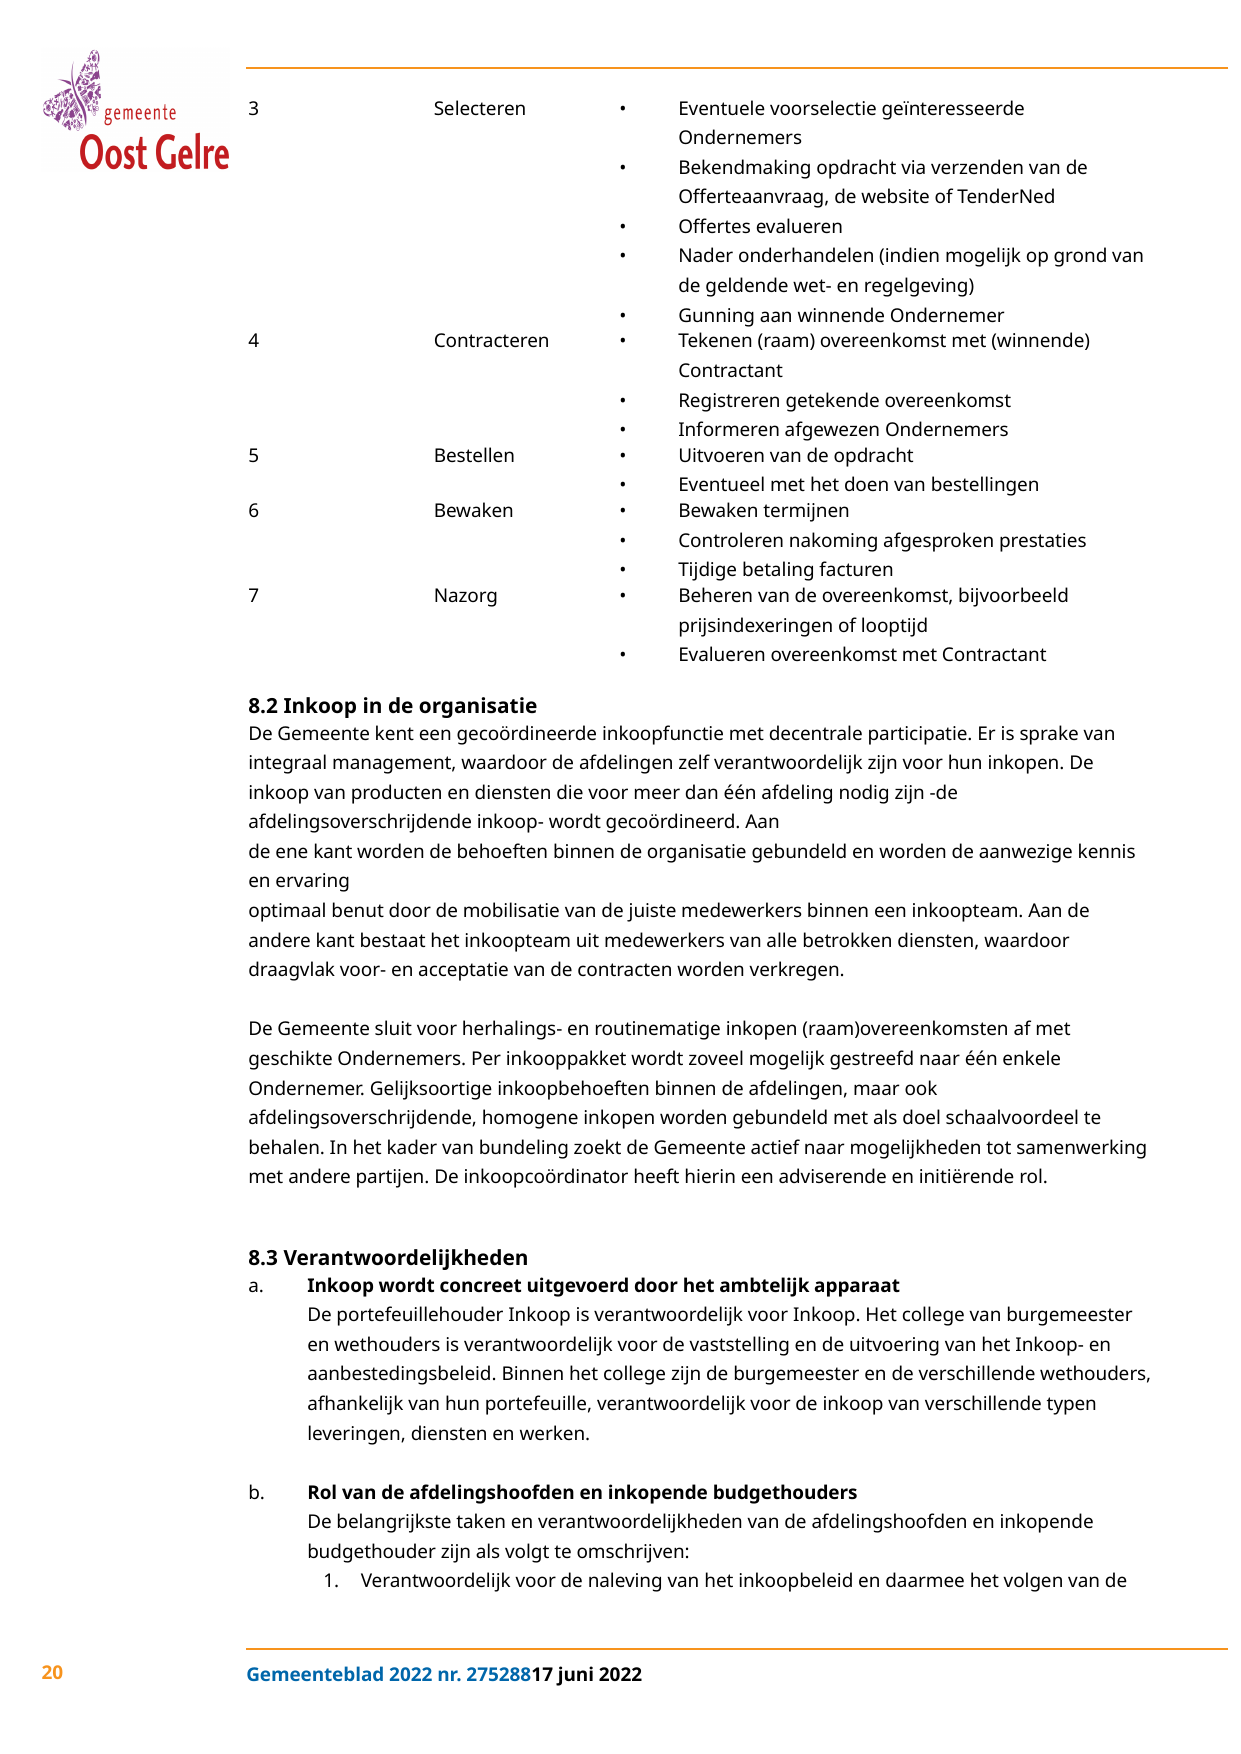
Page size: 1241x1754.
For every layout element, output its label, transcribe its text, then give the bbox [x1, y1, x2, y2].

table_cell Contracteren [434, 328, 619, 442]
list Inkoop wordt concreet uitgevoerd door het ambtelijk apparaat [248, 1272, 1152, 1298]
list De portefeuillehouder Inkoop is verantwoordelijk voor Inkoop. Het college van burgemeester en wethouders is verantwoordelijk voor de vaststelling en de uitvoering van het Inkoop- en aanbestedingsbeleid. Binnen het college zijn de burgemeester en de verschillende wethouders, afhankelijk van hun portefeuille, verantwoordelijk voor de inkoop van verschillende typen leveringen, diensten en werken. [248, 1301, 1152, 1446]
table_cell 7 [248, 582, 433, 667]
table_cell Nazorg [434, 582, 619, 667]
text de ene kant worden de behoeften binnen de organisatie gebundeld en worden de aanwezige kennis en ervaring [248, 838, 1152, 893]
table_cell Selecteren [434, 95, 619, 328]
text De Gemeente kent een gecoördineerde inkoopfunctie met decentrale participatie. Er is sprake van integraal management, waardoor de afdelingen zelf verantwoordelijk zijn voor hun inkopen. De inkoop van producten en diensten die voor meer dan één afdeling nodig zijn -de afdelingsoverschrijdende inkoop- wordt gecoördineerd. Aan [248, 720, 1152, 834]
text 8.3 Verantwoordelijkheden [248, 1243, 1152, 1272]
list De belangrijkste taken en verantwoordelijkheden van de afdelingshoofden en inkopende budgethouder zijn als volgt te omschrijven: [248, 1508, 1152, 1564]
table_cell 4 [248, 328, 433, 442]
text 8.2 Inkoop in de organisatie [248, 691, 1152, 720]
picture [41, 47, 231, 172]
table_cell Bestellen [434, 442, 619, 497]
text De Gemeente sluit voor herhalings- en routinematige inkopen (raam)overeenkomsten af met geschikte Ondernemers. Per inkooppakket wordt zoveel mogelijk gestreefd naar één enkele Ondernemer. Gelijksoortige inkoopbehoeften binnen de afdelingen, maar ook afdelingsoverschrijdende, homogene inkopen worden gebundeld met als doel schaalvoordeel te behalen. In het kader van bundeling zoekt de Gemeente actief naar mogelijkheden tot samenwerking met andere partijen. De inkoopcoördinator heeft hierin een adviserende en initiërende rol. [248, 1016, 1152, 1189]
list Verantwoordelijk voor de naleving van het inkoopbeleid en daarmee het volgen van de [323, 1568, 1152, 1593]
list Rol van de afdelingshoofden en inkopende budgethouders [248, 1479, 1152, 1505]
table_cell Uitvoeren van de opdracht Eventueel met het doen van bestellingen [619, 442, 1152, 497]
table_cell 6 [248, 498, 433, 582]
table_cell 3 [248, 95, 433, 328]
table_cell Tekenen (raam) overeenkomst met (winnende) Contractant Registreren getekende overeenkomst Informeren afgewezen Ondernemers [619, 328, 1152, 442]
table_cell Bewaken termijnen Controleren nakoming afgesproken prestaties Tijdige betaling facturen [619, 498, 1152, 582]
table_cell Beheren van de overeenkomst, bijvoorbeeld prijsindexeringen of looptijd Evalueren overeenkomst met Contractant [619, 582, 1152, 667]
table_cell Bewaken [434, 498, 619, 582]
table_cell Eventuele voorselectie geïnteresseerde Ondernemers Bekendmaking opdracht via verzenden van de Offerteaanvraag, de website of TenderNed Offertes evalueren Nader onderhandelen (indien mogelijk op grond van de geldende wet- en regelgeving) Gunning aan winnende Ondernemer [619, 95, 1152, 328]
text optimaal benut door de mobilisatie van de juiste medewerkers binnen een inkoopteam. Aan de andere kant bestaat het inkoopteam uit medewerkers van alle betrokken diensten, waardoor draagvlak voor- en acceptatie van de contracten worden verkregen. [248, 897, 1152, 982]
table_cell 5 [248, 442, 433, 497]
